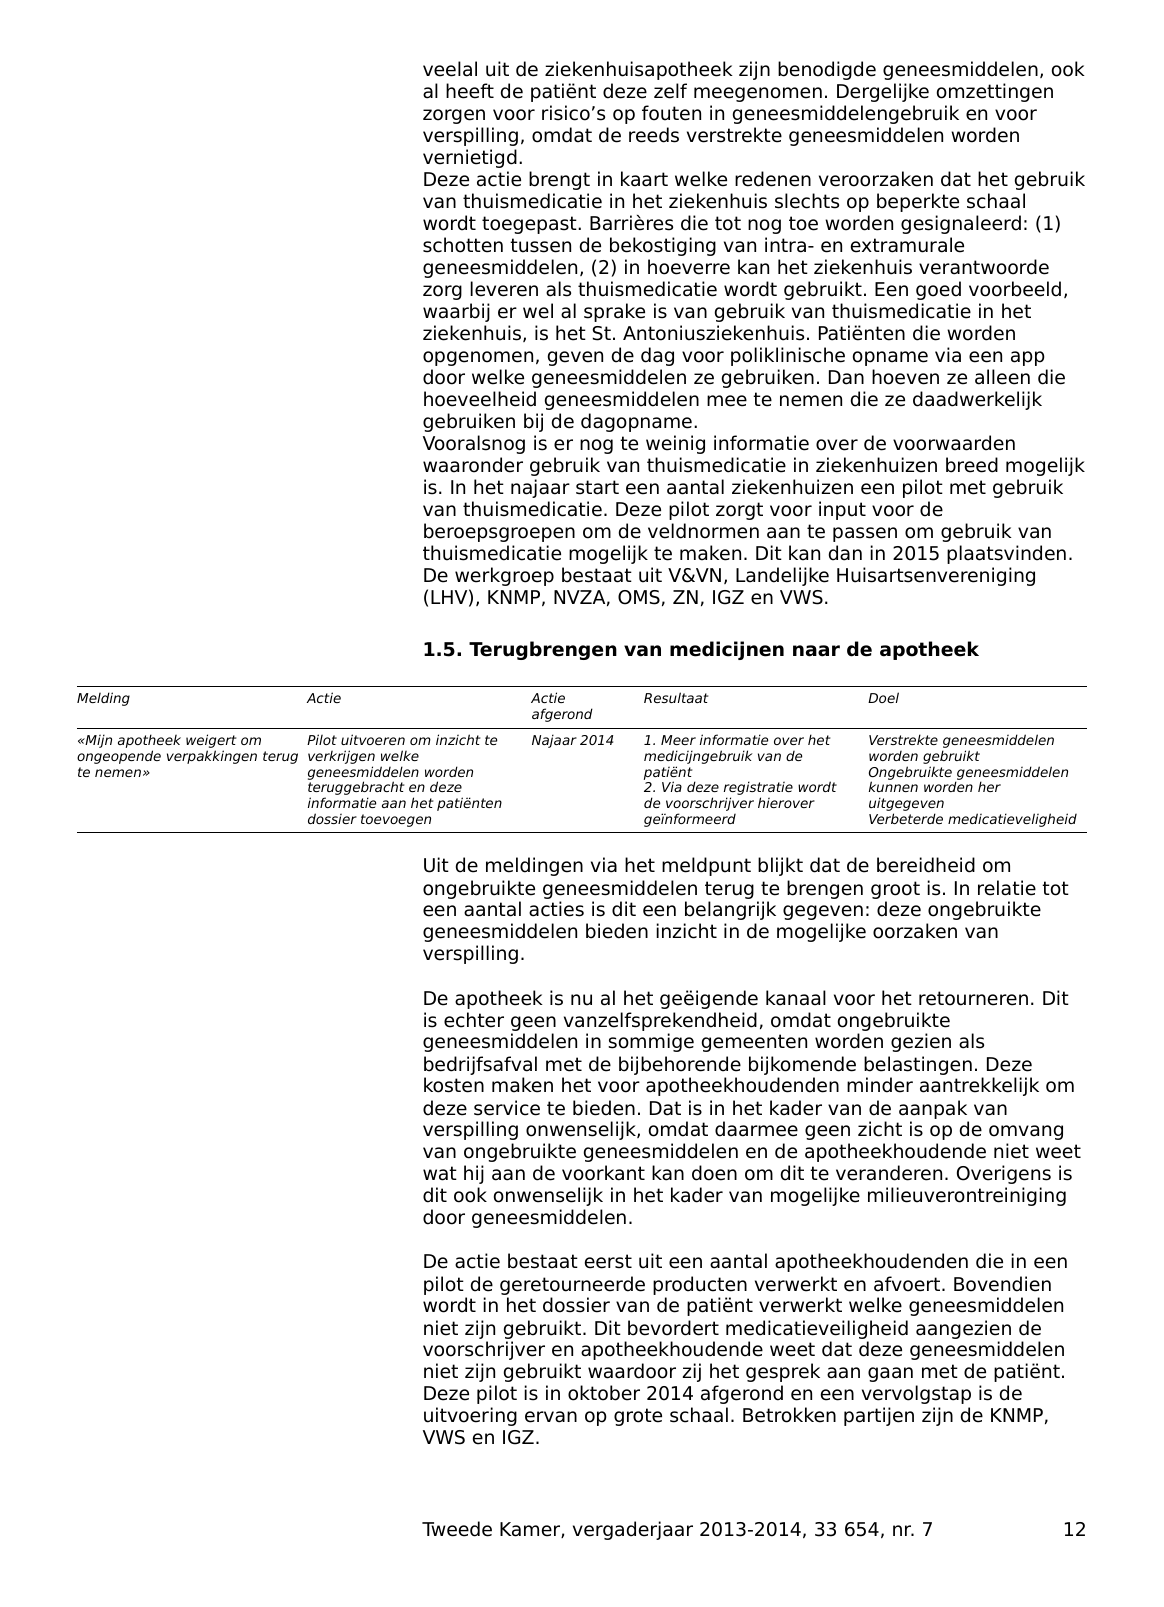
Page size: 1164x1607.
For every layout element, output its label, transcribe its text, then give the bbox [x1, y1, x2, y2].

table_header Doel [862, 687, 1087, 727]
table_cell Najaar 2014 [526, 729, 638, 832]
text Vooralsnog is er nog te weinig informatie over de voorwaarden waaronder gebruik van thuismedicatie in ziekenhuizen breed mogelijk is. In het najaar start een aantal ziekenhuizen een pilot met gebruik van thuismedicatie. Deze pilot zorgt voor input voor de beroepsgroepen om de veldnormen aan te passen om gebruik van thuismedicatie mogelijk te maken. Dit kan dan in 2015 plaatsvinden. De werkgroep bestaat uit V&VN, Landelijke Huisartsenvereniging (LHV), KNMP, NVZA, OMS, ZN, IGZ en VWS. [422, 433, 1087, 608]
table_cell Pilot uitvoeren om inzicht te verkrijgen welke geneesmiddelen worden teruggebracht en deze informatie aan het patiënten dossier toevoegen [301, 729, 526, 832]
table_cell 1. Meer informatie over het medicijngebruik van de patiënt 2. Via deze registratie wordt de voorschrijver hierover geïnformeerd [638, 729, 862, 832]
table_header Melding [77, 687, 301, 727]
text Deze actie brengt in kaart welke redenen veroorzaken dat het gebruik van thuismedicatie in het ziekenhuis slechts op beperkte schaal wordt toegepast. Barrières die tot nog toe worden gesignaleerd: (1) schotten tussen de bekostiging van intra- en extramurale geneesmiddelen, (2) in hoeverre kan het ziekenhuis verantwoorde zorg leveren als thuismedicatie wordt gebruikt. Een goed voorbeeld, waarbij er wel al sprake is van gebruik van thuismedicatie in het ziekenhuis, is het St. Antoniusziekenhuis. Patiënten die worden opgenomen, geven de dag voor poliklinische opname via een app door welke geneesmiddelen ze gebruiken. Dan hoeven ze alleen die hoeveelheid geneesmiddelen mee te nemen die ze daadwerkelijk gebruiken bij de dagopname. [422, 169, 1087, 433]
text Uit de meldingen via het meldpunt blijkt dat de bereidheid om ongebruikte geneesmiddelen terug te brengen groot is. In relatie tot een aantal acties is dit een belangrijk gegeven: deze ongebruikte geneesmiddelen bieden inzicht in de mogelijke oorzaken van verspilling. [422, 855, 1087, 965]
table_header Actie afgerond [526, 687, 638, 727]
text veelal uit de ziekenhuisapotheek zijn benodigde geneesmiddelen, ook al heeft de patiënt deze zelf meegenomen. Dergelijke omzettingen zorgen voor risico’s op fouten in geneesmiddelengebruik en voor verspilling, omdat de reeds verstrekte geneesmiddelen worden vernietigd. [422, 59, 1087, 169]
table_header Resultaat [638, 687, 862, 727]
table_cell «Mijn apotheek weigert om ongeopende verpakkingen terug te nemen» [77, 729, 301, 832]
subtitle 1.5. Terugbrengen van medicijnen naar de apotheek [422, 638, 1087, 661]
text De apotheek is nu al het geëigende kanaal voor het retourneren. Dit is echter geen vanzelfsprekendheid, omdat ongebruikte geneesmiddelen in sommige gemeenten worden gezien als bedrijfsafval met de bijbehorende bijkomende belastingen. Deze kosten maken het voor apotheekhoudenden minder aantrekkelijk om deze service te bieden. Dat is in het kader van de aanpak van verspilling onwenselijk, omdat daarmee geen zicht is op de omvang van ongebruikte geneesmiddelen en de apotheekhoudende niet weet wat hij aan de voorkant kan doen om dit te veranderen. Overigens is dit ook onwenselijk in het kader van mogelijke milieuverontreiniging door geneesmiddelen. [422, 987, 1087, 1229]
table_header Actie [301, 687, 526, 727]
text De actie bestaat eerst uit een aantal apotheekhoudenden die in een pilot de geretourneerde producten verwerkt en afvoert. Bovendien wordt in het dossier van de patiënt verwerkt welke geneesmiddelen niet zijn gebruikt. Dit bevordert medicatieveiligheid aangezien de voorschrijver en apotheekhoudende weet dat deze geneesmiddelen niet zijn gebruikt waardoor zij het gesprek aan gaan met de patiënt. Deze pilot is in oktober 2014 afgerond en een vervolgstap is de uitvoering ervan op grote schaal. Betrokken partijen zijn de KNMP, VWS en IGZ. [422, 1251, 1087, 1449]
table_cell Verstrekte geneesmiddelen worden gebruikt Ongebruikte geneesmiddelen kunnen worden her uitgegeven Verbeterde medicatieveligheid [862, 729, 1087, 832]
